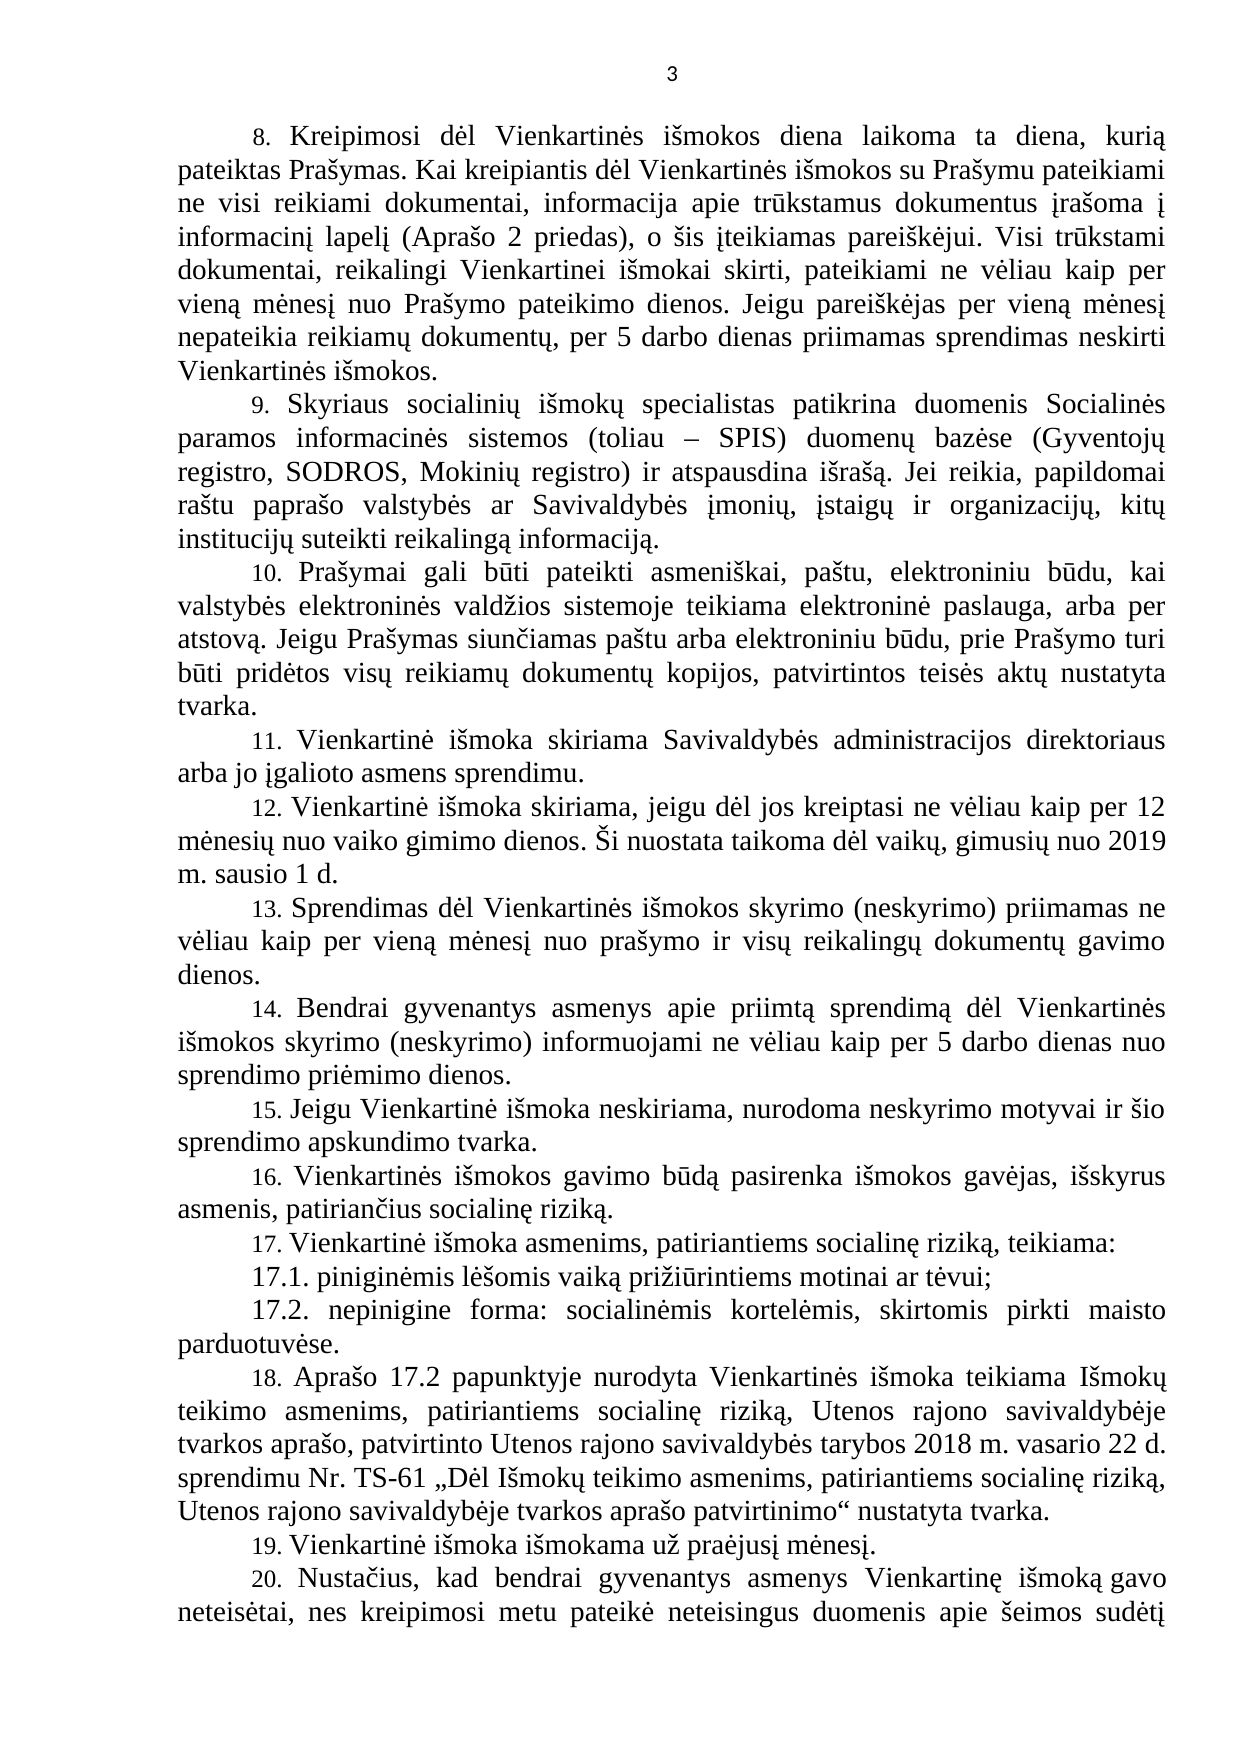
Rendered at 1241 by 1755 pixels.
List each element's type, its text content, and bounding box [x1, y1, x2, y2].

text 15. Jeigu Vienkartinė išmoka neskiriama, nurodoma neskyrimo motyvai ir šio sprendimo apskundimo tvarka. [177, 1091, 1167, 1158]
text 17.1. piniginėmis lėšomis vaiką prižiūrintiems motinai ar tėvui; [177, 1259, 1167, 1292]
text 19. Vienkartinė išmoka išmokama už praėjusį mėnesį. [177, 1527, 1167, 1561]
text 14. Bendrai gyvenantys asmenys apie priimtą sprendimą dėl Vienkartinės išmokos skyrimo (neskyrimo) informuojami ne vėliau kaip per 5 darbo dienas nuo sprendimo priėmimo dienos. [177, 990, 1167, 1091]
text 13. Sprendimas dėl Vienkartinės išmokos skyrimo (neskyrimo) priimamas ne vėliau kaip per vieną mėnesį nuo prašymo ir visų reikalingų dokumentų gavimo dienos. [177, 890, 1167, 990]
text 17. Vienkartinė išmoka asmenims, patiriantiems socialinę riziką, teikiama: [177, 1225, 1167, 1259]
text 17.2. nepinigine forma: socialinėmis kortelėmis, skirtomis pirkti maisto parduotuvėse. [177, 1292, 1167, 1359]
text 12. Vienkartinė išmoka skiriama, jeigu dėl jos kreiptasi ne vėliau kaip per 12 mėnesių nuo vaiko gimimo dienos. Ši nuostata taikoma dėl vaikų, gimusių nuo 2019 m. sausio 1 d. [177, 789, 1167, 890]
text 11. Vienkartinė išmoka skiriama Savivaldybės administracijos direktoriaus arba jo įgalioto asmens sprendimu. [177, 722, 1167, 789]
text 18. Aprašo 17.2 papunktyje nurodyta Vienkartinės išmoka teikiama Išmokų teikimo asmenims, patiriantiems socialinę riziką, Utenos rajono savivaldybėje tvarkos aprašo, patvirtinto Utenos rajono savivaldybės tarybos 2018 m. vasario 22 d. sprendimu Nr. TS-61 „Dėl Išmokų teikimo asmenims, patiriantiems socialinę riziką, Utenos rajono savivaldybėje tvarkos aprašo patvirtinimo“ nustatyta tvarka. [177, 1359, 1167, 1527]
text 10. Prašymai gali būti pateikti asmeniškai, paštu, elektroniniu būdu, kai valstybės elektroninės valdžios sistemoje teikiama elektroninė paslauga, arba per atstovą. Jeigu Prašymas siunčiamas paštu arba elektroniniu būdu, prie Prašymo turi būti pridėtos visų reikiamų dokumentų kopijos, patvirtintos teisės aktų nustatyta tvarka. [177, 554, 1167, 722]
text 8. Kreipimosi dėl Vienkartinės išmokos diena laikoma ta diena, kurią pateiktas Prašymas. Kai kreipiantis dėl Vienkartinės išmokos su Prašymu pateikiami ne visi reikiami dokumentai, informacija apie trūkstamus dokumentus įrašoma į informacinį lapelį (Aprašo 2 priedas), o šis įteikiamas pareiškėjui. Visi trūkstami dokumentai, reikalingi Vienkartinei išmokai skirti, pateikiami ne vėliau kaip per vieną mėnesį nuo Prašymo pateikimo dienos. Jeigu pareiškėjas per vieną mėnesį nepateikia reikiamų dokumentų, per 5 darbo dienas priimamas sprendimas neskirti Vienkartinės išmokos. [177, 118, 1167, 387]
text 9. Skyriaus socialinių išmokų specialistas patikrina duomenis Socialinės paramos informacinės sistemos (toliau – SPIS) duomenų bazėse (Gyventojų registro, SODROS, Mokinių registro) ir atspausdina išrašą. Jei reikia, papildomai raštu paprašo valstybės ar Savivaldybės įmonių, įstaigų ir organizacijų, kitų institucijų suteikti reikalingą informaciją. [177, 387, 1167, 554]
text 16. Vienkartinės išmokos gavimo būdą pasirenka išmokos gavėjas, išskyrus asmenis, patiriančius socialinę riziką. [177, 1158, 1167, 1225]
text 20. Nustačius, kad bendrai gyvenantys asmenys Vienkartinę išmoką gavo neteisėtai, nes kreipimosi metu pateikė neteisingus duomenis apie šeimos sudėtį [177, 1561, 1167, 1628]
